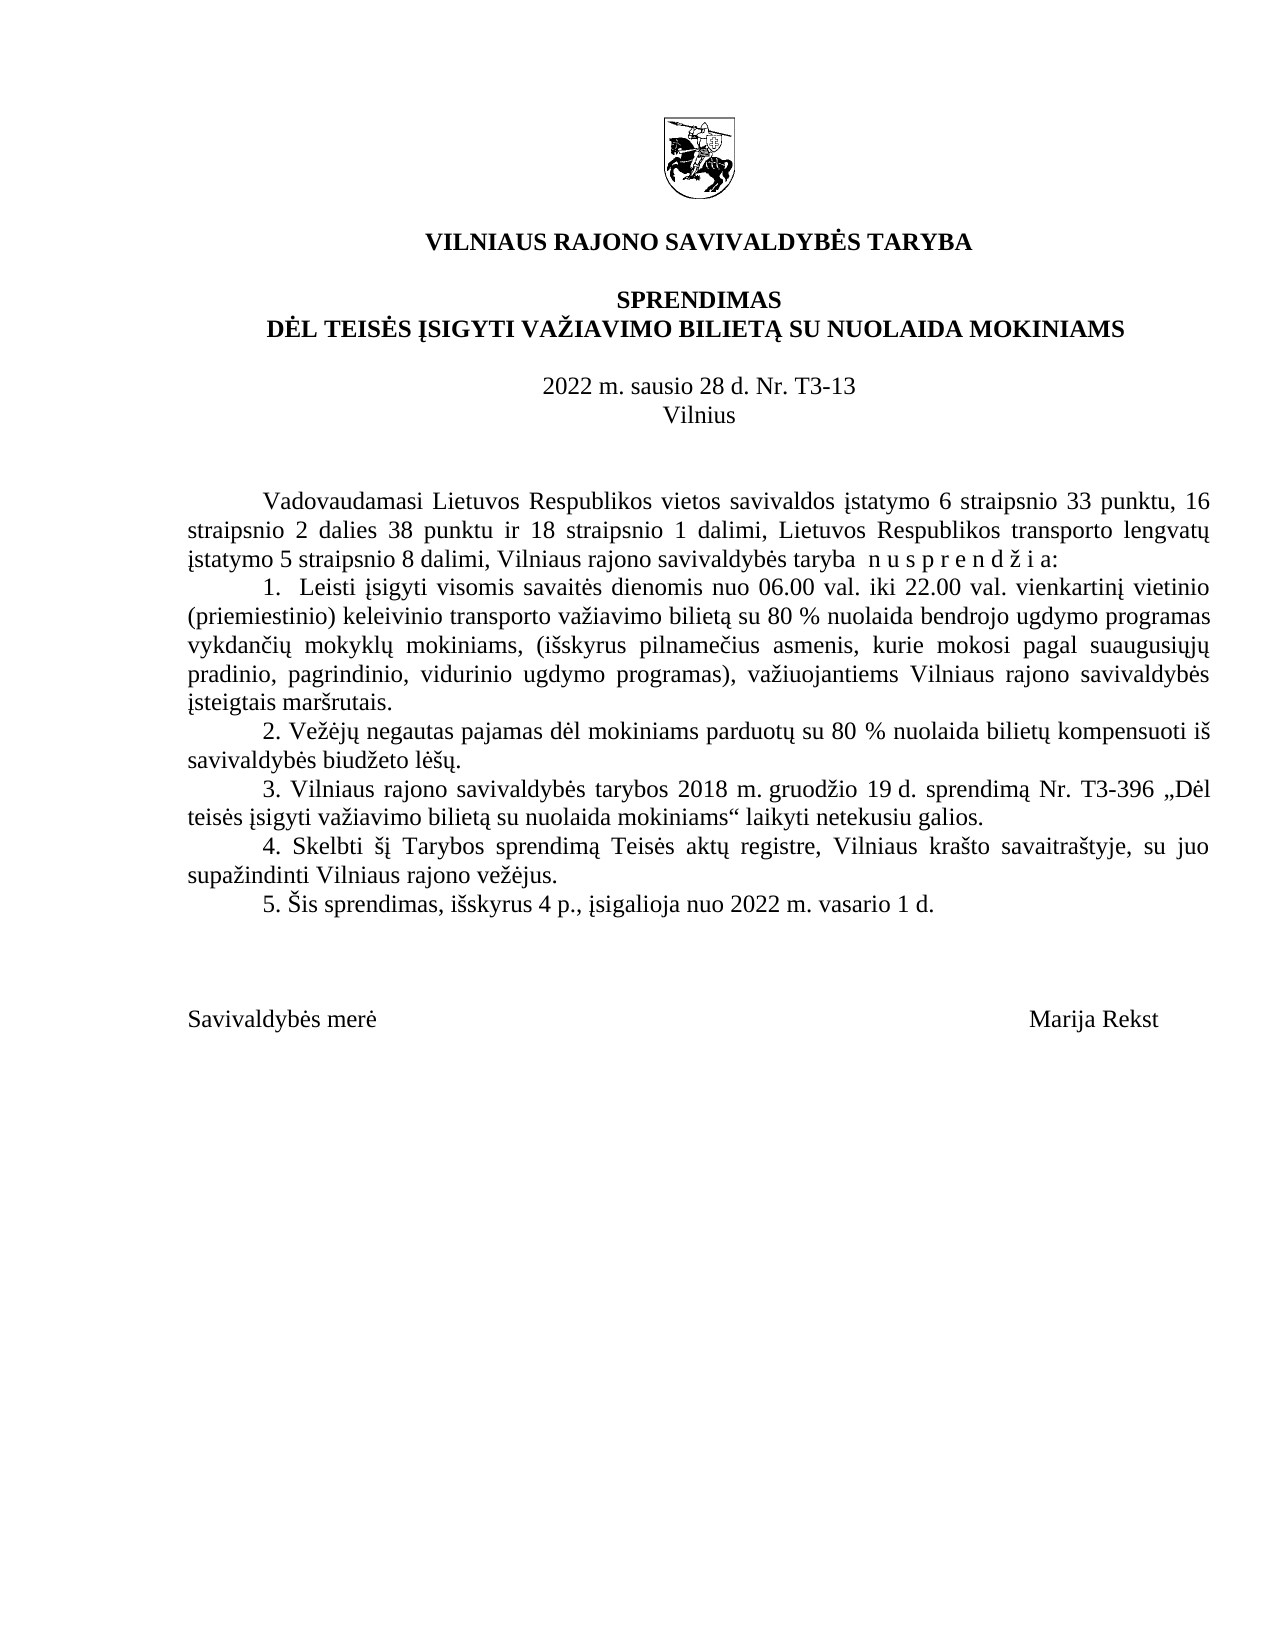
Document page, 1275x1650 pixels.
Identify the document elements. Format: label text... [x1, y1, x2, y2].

text 1. Leisti įsigyti visomis savaitės dienomis nuo 06.00 val. iki 22.00 val. vienkartinį vietinio (priemiestinio) keleivinio transporto važiavimo bilietą su 80 % nuolaida bendrojo ugdymo programas vykdančių mokyklų mokiniams, (išskyrus pilnamečius asmenis, kurie mokosi pagal suaugusiųjų pradinio, pagrindinio, vidurinio ugdymo programas), važiuojantiems Vilniaus rajono savivaldybės įsteigtais maršrutais. [187, 572, 1211, 716]
text SPRENDIMAS [187, 285, 1211, 314]
text DĖL TEISĖS ĮSIGYTI VAŽIAVIMO BILIETĄ SU NUOLAIDA MOKINIAMS [187, 314, 1211, 342]
text VILNIAUS RAJONO SAVIVALDYBĖS TARYBA [187, 227, 1211, 256]
text Savivaldybės merė Marija Rekst [187, 1004, 1211, 1032]
text Vilnius [187, 400, 1211, 429]
text 2022 m. sausio 28 d. Nr. T3-13 [187, 371, 1211, 400]
text 5. Šis sprendimas, išskyrus 4 p., įsigalioja nuo 2022 m. vasario 1 d. [187, 889, 1211, 917]
text Vadovaudamasi Lietuvos Respublikos vietos savivaldos įstatymo 6 straipsnio 33 punktu, 16 straipsnio 2 dalies 38 punktu ir 18 straipsnio 1 dalimi, Lietuvos Respublikos transporto lengvatų įstatymo 5 straipsnio 8 dalimi, Vilniaus rajono savivaldybės taryba n u s p r e n d ž i a: [187, 486, 1211, 572]
text 3. Vilniaus rajono savivaldybės tarybos 2018 m. gruodžio 19 d. sprendimą Nr. T3-396 „Dėl teisės įsigyti važiavimo bilietą su nuolaida mokiniams“ laikyti netekusiu galios. [187, 774, 1211, 831]
text 4. Skelbti šį Tarybos sprendimą Teisės aktų registre, Vilniaus krašto savaitraštyje, su juo supažindinti Vilniaus rajono vežėjus. [187, 831, 1211, 889]
text 2. Vežėjų negautas pajamas dėl mokiniams parduotų su 80 % nuolaida bilietų kompensuoti iš savivaldybės biudžeto lėšų. [187, 716, 1211, 774]
